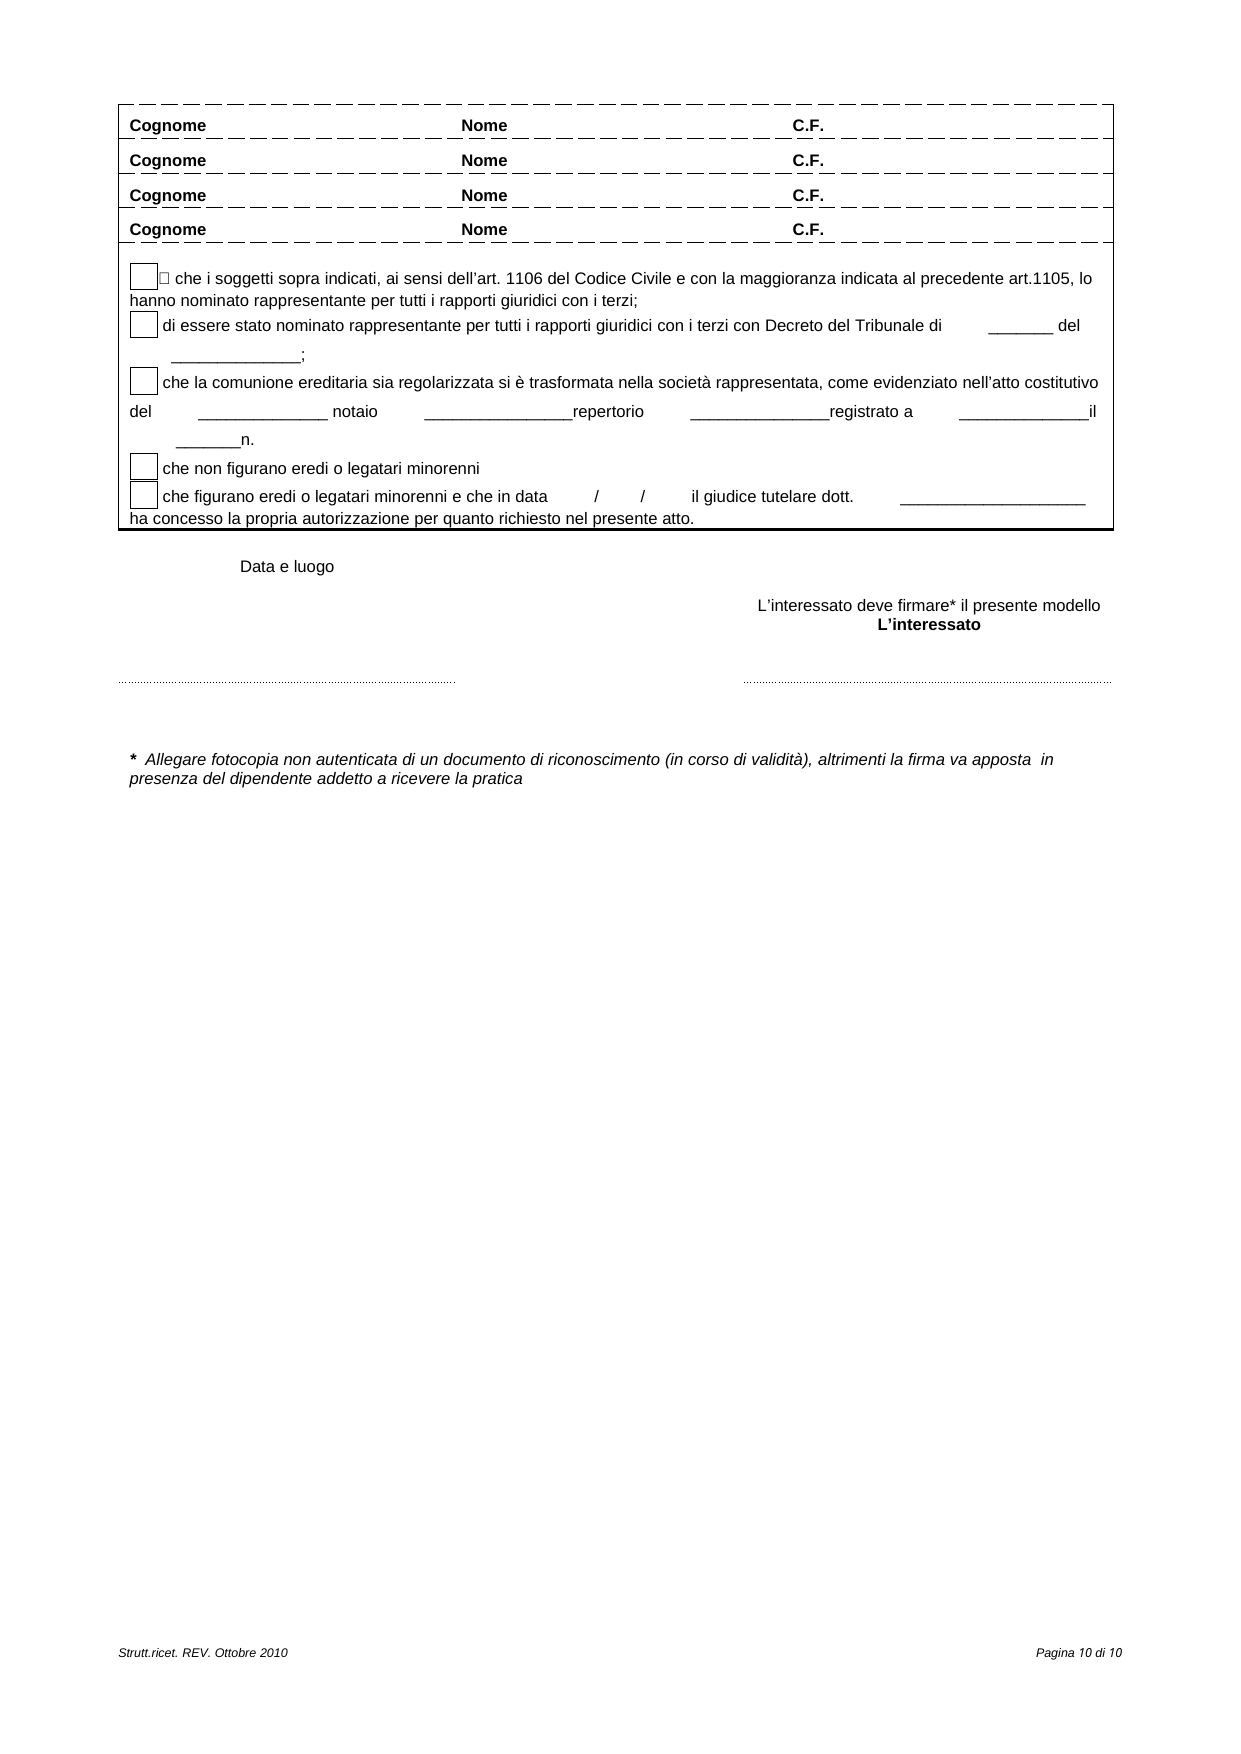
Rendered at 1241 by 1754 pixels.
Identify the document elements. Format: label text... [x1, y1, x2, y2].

table_cell [551, 531, 648, 557]
table_cell [260, 682, 357, 711]
table_cell [842, 531, 939, 557]
table_cell [357, 531, 456, 557]
table_cell [648, 531, 744, 557]
table_cell [744, 531, 842, 557]
table_cell [940, 531, 1036, 557]
table_cell [1036, 531, 1114, 557]
table_cell Cognome [119, 207, 450, 242]
table_cell [551, 557, 648, 682]
table_cell C.F. [781, 138, 1113, 173]
table_cell [648, 682, 744, 711]
table_cell Data e luogo [118, 557, 456, 682]
table_cell C.F. [781, 173, 1113, 207]
table_cell Nome [450, 173, 781, 207]
table_cell * Allegare fotocopia non autenticata di un documento di riconoscimento (in corso di validità), altrimenti la firma va apposta in presenza del dipendente addetto a ricevere la pratica [118, 711, 1114, 788]
table_cell [648, 557, 744, 682]
table_cell Cognome [119, 173, 450, 207]
table_cell [260, 531, 357, 557]
table_cell [744, 682, 1114, 711]
table_cell [357, 682, 456, 711]
table_cell Cognome [119, 104, 450, 138]
table_cell Cognome [119, 138, 450, 173]
table_cell [456, 682, 551, 711]
table_cell  che i soggetti sopra indicati, ai sensi dell’art. 1106 del Codice Civile e con la maggioranza indicata al precedente art.1105, lo hanno nominato rappresentante per tutti i rapporti giuridici con i terzi; [119, 242, 1113, 309]
table_cell L’interessato deve firmare* il presente modello L’interessato [744, 557, 1114, 682]
table_cell [162, 682, 260, 711]
table_cell [456, 531, 551, 557]
table_cell [118, 531, 162, 557]
table_cell Nome [450, 104, 781, 138]
table_cell di essere stato nominato rappresentante per tutti i rapporti giuridici con i terzi con Decreto del Tribunale di _______ del ______________; che la comunione ereditaria sia regolarizzata si è trasformata nella società rappresentata, come evidenziato nell’atto costitutivo del ______________ notaio ________________repertorio _______________registrato a ______________il _______n. che non figurano eredi o legatari minorenni che figurano eredi o legatari minorenni e che in data / / il giudice tutelare dott. ____________________ ha concesso la propria autorizzazione per quanto richiesto nel presente atto. [119, 310, 1113, 528]
table_cell [162, 531, 260, 557]
table_cell [118, 682, 162, 711]
table_cell [456, 557, 551, 682]
table_cell Nome [450, 207, 781, 242]
table_cell Nome [450, 138, 781, 173]
table_cell [551, 682, 648, 711]
table_cell C.F. [781, 104, 1113, 138]
table_cell C.F. [781, 207, 1113, 242]
